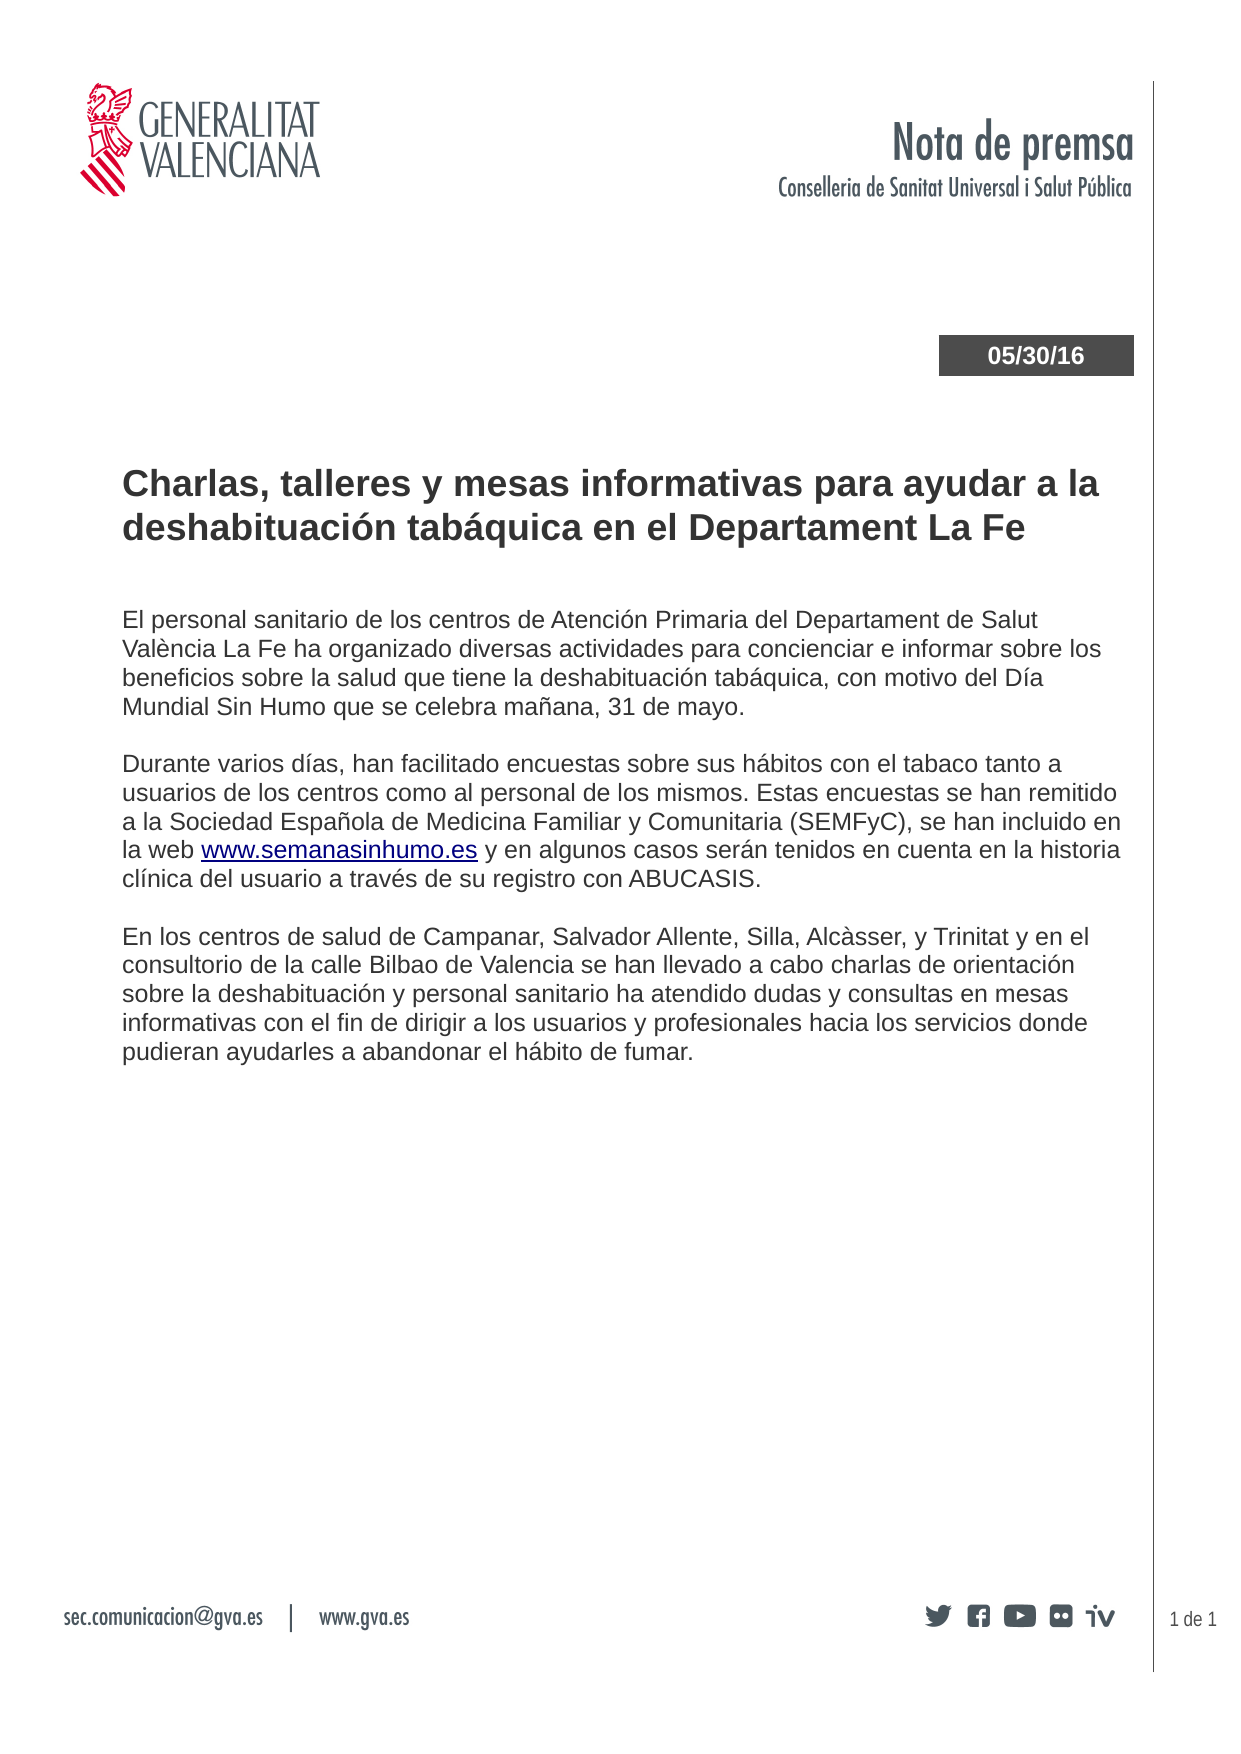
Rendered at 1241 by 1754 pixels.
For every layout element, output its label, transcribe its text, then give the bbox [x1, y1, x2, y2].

table_header [122, 335, 939, 375]
picture [0, 0, 1241, 278]
text Charlas, talleres y mesas informativas para ayudar a la deshabituación tabáquica en el Departament La Fe [122, 462, 1123, 548]
text El personal sanitario de los centros de Atención Primaria del Departament de Salut València La Fe ha organizado diversas actividades para concienciar e informar sobre los beneficios sobre la salud que tiene la deshabituación tabáquica, con motivo del Día Mundial Sin Humo que se celebra mañana, 31 de mayo. [122, 605, 1123, 720]
table_header 30/05/16 [940, 336, 1133, 375]
text Durante varios días, han facilitado encuestas sobre sus hábitos con el tabaco tanto a usuarios de los centros como al personal de los mismos. Estas encuestas se han remitido a la Sociedad Española de Medicina Familiar y Comunitaria (SEMFyC), se han incluido en la web www.semanasinhumo.es y en algunos casos serán tenidos en cuenta en la historia clínica del usuario a través de su registro con ABUCASIS. [122, 749, 1123, 893]
text En los centros de salud de Campanar, Salvador Allente, Silla, Alcàsser, y Trinitat y en el consultorio de la calle Bilbao de Valencia se han llevado a cabo charlas de orientación sobre la deshabituación y personal sanitario ha atendido dudas y consultas en mesas informativas con el fin de dirigir a los usuarios y profesionales hacia los servicios donde pudieran ayudarles a abandonar el hábito de fumar. [122, 922, 1123, 1065]
picture [0, 1582, 1241, 1754]
